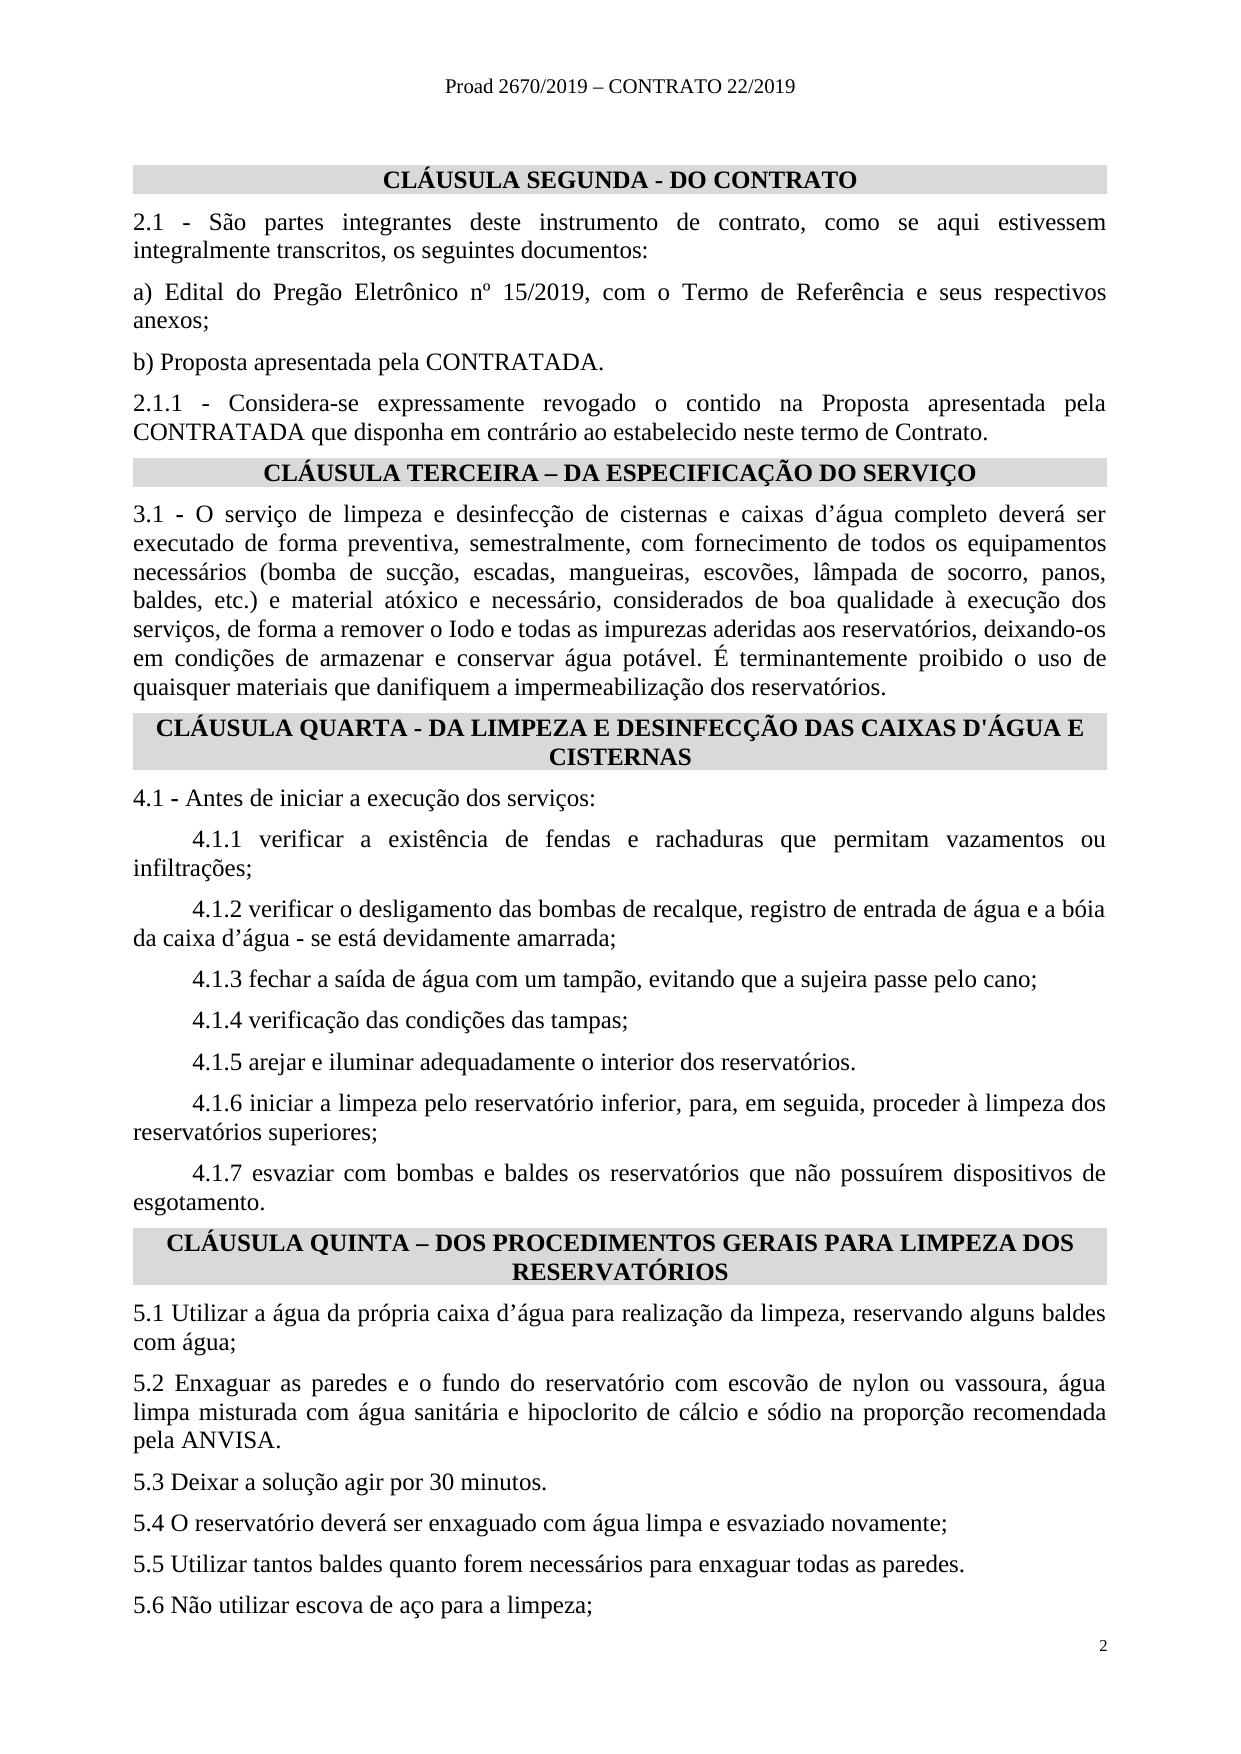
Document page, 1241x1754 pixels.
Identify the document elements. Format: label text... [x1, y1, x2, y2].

text 4.1.7 esvaziar com bombas e baldes os reservatórios que não possuírem dispositivos de esgotamento. [133, 1158, 1107, 1215]
text 5.2 Enxaguar as paredes e o fundo do reservatório com escovão de nylon ou vassoura, água limpa misturada com água sanitária e hipoclorito de cálcio e sódio na proporção recomendada pela ANVISA. [133, 1368, 1107, 1454]
text CLÁUSULA QUINTA – DOS Procedimentos gerais para limpeza dOS RESERVATÓRIOS [133, 1228, 1107, 1285]
text 4.1.2 verificar o desligamento das bombas de recalque, registro de entrada de água e a bóia da caixa d’água - se está devidamente amarrada; [133, 894, 1107, 952]
text 3.1 - O serviço de limpeza e desinfecção de cisternas e caixas d’água completo deverá ser executado de forma preventiva, semestralmente, com fornecimento de todos os equipamentos necessários (bomba de sucção, escadas, mangueiras, escovões, lâmpada de socorro, panos, baldes, etc.) e material atóxico e necessário, considerados de boa qualidade à execução dos serviços, de forma a remover o Iodo e todas as impurezas aderidas aos reservatórios, deixando-os em condições de armazenar e conservar água potável. É terminantemente proibido o uso de quaisquer materiais que danifiquem a impermeabilização dos reservatórios. [133, 499, 1107, 700]
text 2.1.1 - Considera-se expressamente revogado o contido na Proposta apresentada pela CONTRATADA que disponha em contrário ao estabelecido neste termo de Contrato. [133, 388, 1107, 445]
text 5.5 Utilizar tantos baldes quanto forem necessários para enxaguar todas as paredes. [133, 1549, 1107, 1578]
text 5.1 Utilizar a água da própria caixa d’água para realização da limpeza, reservando alguns baldes com água; [133, 1298, 1107, 1355]
text 4.1.6 iniciar a limpeza pelo reservatório inferior, para, em seguida, proceder à limpeza dos reservatórios superiores; [133, 1088, 1107, 1145]
text 2.1 - São partes integrantes deste instrumento de contrato, como se aqui estivessem integralmente transcritos, os seguintes documentos: [133, 207, 1107, 264]
text b) Proposta apresentada pela CONTRATADA. [133, 347, 1107, 375]
text CLÁUSULA QUARTA - DA LIMPEZA E DESINFECÇÃO DAS CAIXAS D'ÁGUA E CISTERNAS [133, 713, 1107, 770]
text 4.1.4 verificação das condições das tampas; [133, 1005, 1107, 1034]
subtitle CLÁUSULA SEGUNDA - DO CONTRATO [133, 165, 1107, 194]
text 5.4 O reservatório deverá ser enxaguado com água limpa e esvaziado novamente; [133, 1508, 1107, 1537]
text 4.1 - Antes de iniciar a execução dos serviços: [133, 783, 1107, 812]
text CLÁUSULA TERCEIRA – DA ESPECIFICAÇÃO DO SERVIÇO [133, 458, 1107, 487]
text 5.3 Deixar a solução agir por 30 minutos. [133, 1467, 1107, 1495]
text 4.1.1 verificar a existência de fendas e rachaduras que permitam vazamentos ou infiltrações; [133, 824, 1107, 882]
text 4.1.3 fechar a saída de água com um tampão, evitando que a sujeira passe pelo cano; [133, 964, 1107, 993]
text 5.6 Não utilizar escova de aço para a limpeza; [133, 1590, 1107, 1619]
text a) Edital do Pregão Eletrônico nº 15/2019, com o Termo de Referência e seus respectivos anexos; [133, 277, 1107, 334]
text 4.1.5 arejar e iluminar adequadamente o interior dos reservatórios. [133, 1047, 1107, 1075]
